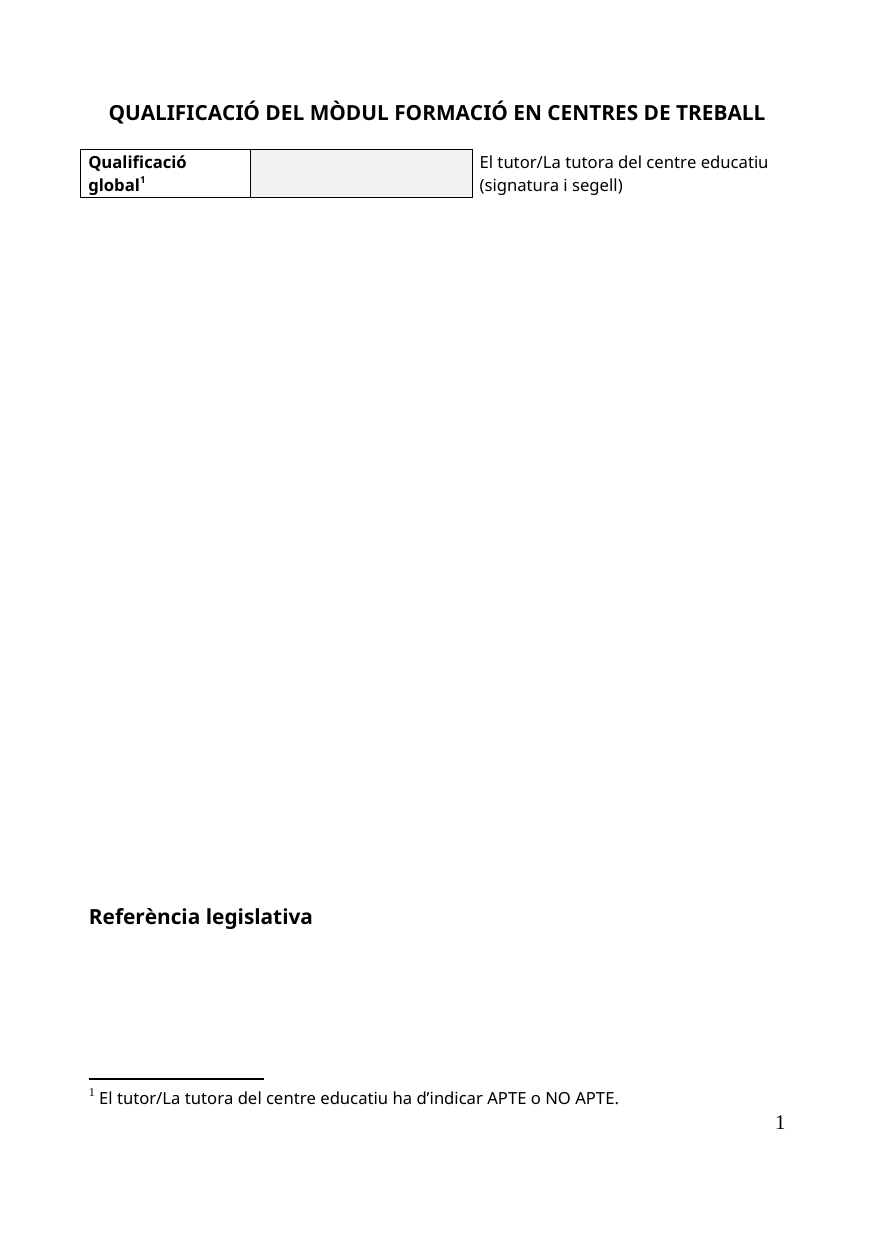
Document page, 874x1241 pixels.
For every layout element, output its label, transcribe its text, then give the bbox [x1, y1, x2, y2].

text QUALIFICACIÓ DEL MÒDUL FORMACIÓ EN CENTRES DE TREBALL [89, 98, 785, 126]
table_header [251, 150, 472, 197]
table_header Qualificació global [81, 150, 250, 197]
text Referència legislativa [89, 902, 785, 931]
table_header El tutor/La tutora del centre educatiu (signatura i segell) [473, 149, 812, 197]
